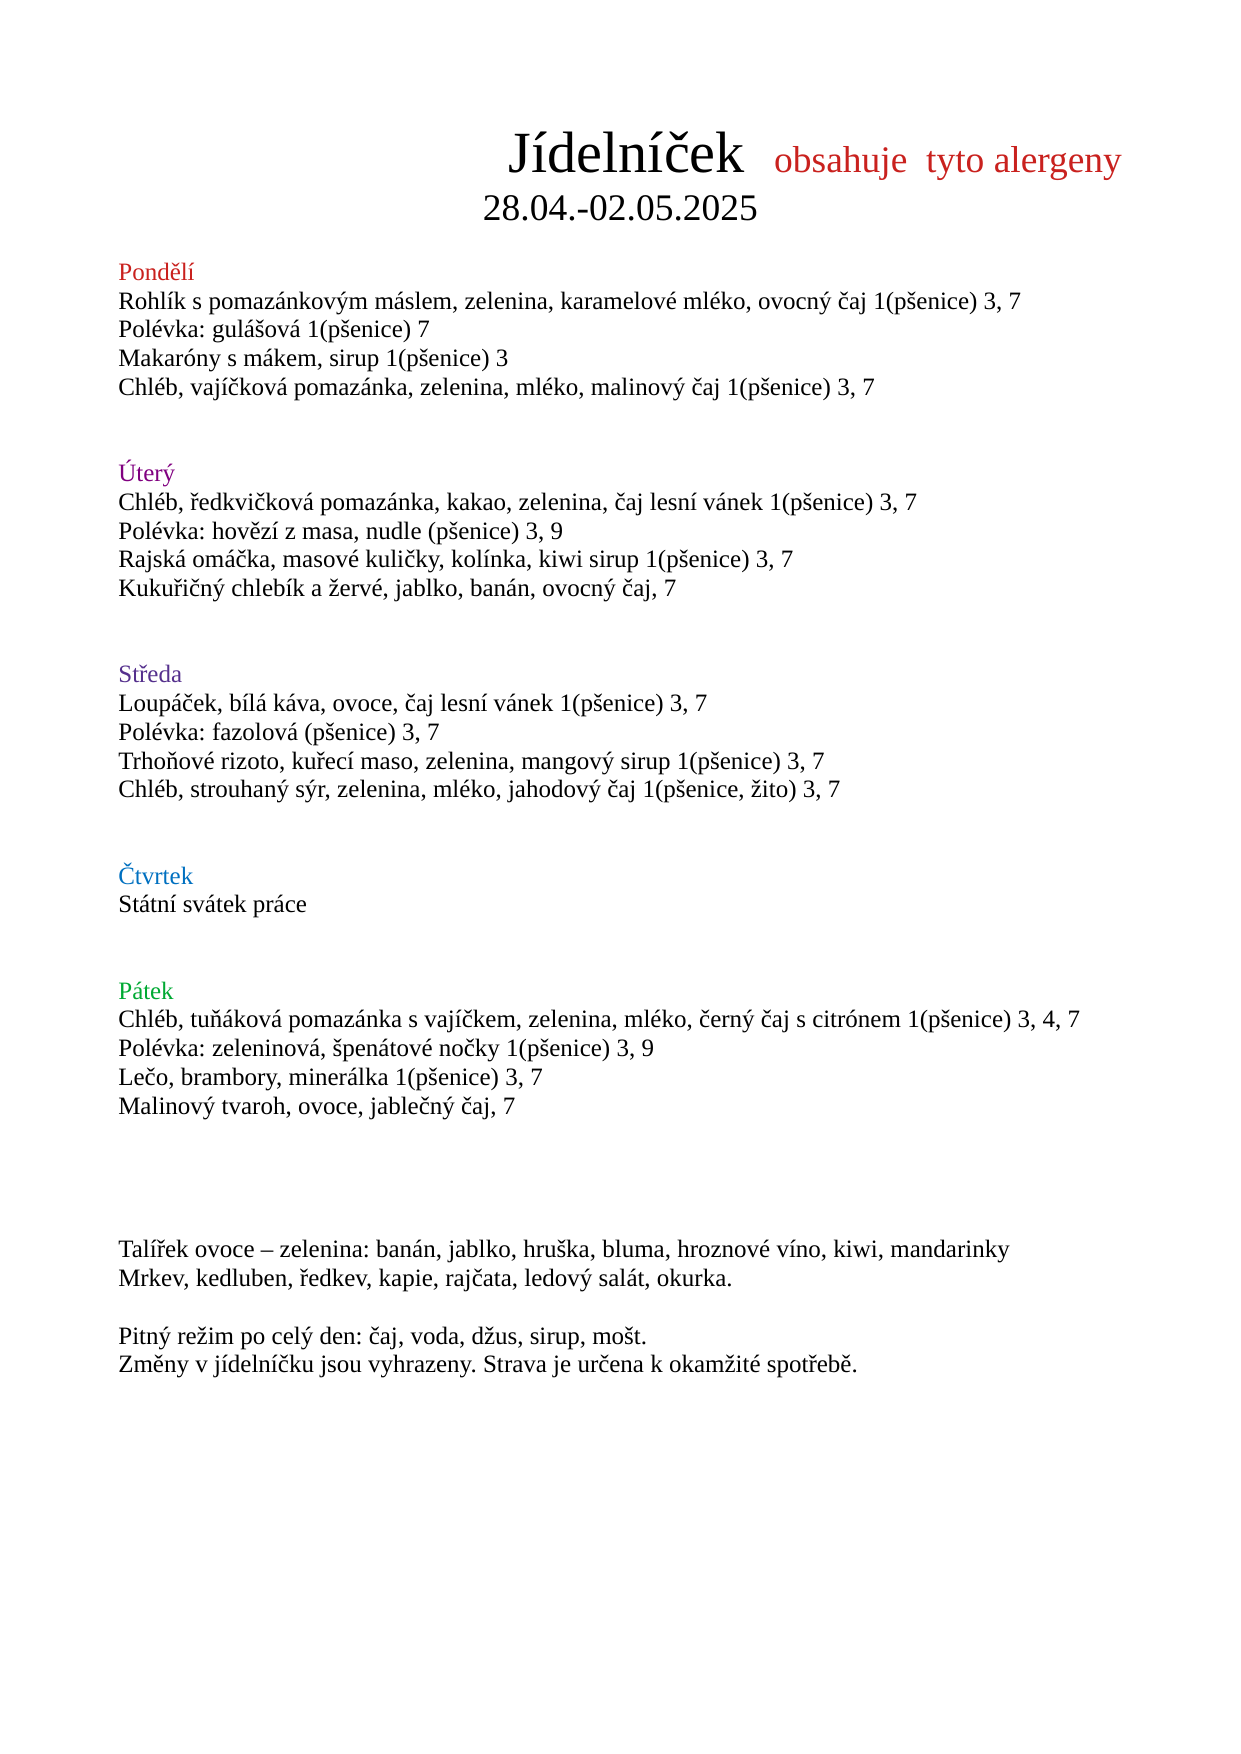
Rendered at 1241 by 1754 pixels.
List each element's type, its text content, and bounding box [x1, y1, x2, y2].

text Polévka: gulášová 1(pšenice) 7 [118, 314, 1122, 343]
text Polévka: fazolová (pšenice) 3, 7 [118, 717, 1122, 746]
text Pitný režim po celý den: čaj, voda, džus, sirup, mošt. [118, 1321, 1122, 1349]
text Kukuřičný chlebík a žervé, jablko, banán, ovocný čaj, 7 [118, 573, 1122, 602]
text Rohlík s pomazánkovým máslem, zelenina, karamelové mléko, ovocný čaj 1(pšenice) 3, 7 [118, 286, 1122, 314]
text Rajská omáčka, masové kuličky, kolínka, kiwi sirup 1(pšenice) 3, 7 [118, 544, 1122, 573]
text Pondělí [118, 257, 1122, 286]
text Středa [118, 659, 1122, 688]
text 28.04.-02.05.2025 [118, 185, 1122, 228]
text Loupáček, bílá káva, ovoce, čaj lesní vánek 1(pšenice) 3, 7 [118, 688, 1122, 717]
text Státní svátek práce [118, 889, 1122, 918]
text Polévka: hovězí z masa, nudle (pšenice) 3, 9 [118, 516, 1122, 544]
text Chléb, tuňáková pomazánka s vajíčkem, zelenina, mléko, černý čaj s citrónem 1(pšenice) 3, 4, 7 [118, 1004, 1122, 1033]
text Malinový tvaroh, ovoce, jablečný čaj, 7 [118, 1091, 1122, 1119]
text Chléb, vajíčková pomazánka, zelenina, mléko, malinový čaj 1(pšenice) 3, 7 [118, 372, 1122, 401]
text Lečo, brambory, minerálka 1(pšenice) 3, 7 [118, 1062, 1122, 1091]
text Úterý [118, 458, 1122, 487]
text Pátek [118, 976, 1122, 1004]
text Polévka: zeleninová, špenátové nočky 1(pšenice) 3, 9 [118, 1033, 1122, 1062]
text Trhoňové rizoto, kuřecí maso, zelenina, mangový sirup 1(pšenice) 3, 7 [118, 746, 1122, 774]
text Makaróny s mákem, sirup 1(pšenice) 3 [118, 343, 1122, 372]
text Čtvrtek [118, 861, 1122, 889]
text Chléb, strouhaný sýr, zelenina, mléko, jahodový čaj 1(pšenice, žito) 3, 7 [118, 774, 1122, 803]
text Jídelníček obsahuje tyto alergeny [118, 118, 1122, 185]
text Chléb, ředkvičková pomazánka, kakao, zelenina, čaj lesní vánek 1(pšenice) 3, 7 [118, 487, 1122, 516]
text Talířek ovoce – zelenina: banán, jablko, hruška, bluma, hroznové víno, kiwi, mandarinky [118, 1234, 1122, 1263]
text Změny v jídelníčku jsou vyhrazeny. Strava je určena k okamžité spotřebě. [118, 1349, 1122, 1378]
text Mrkev, kedluben, ředkev, kapie, rajčata, ledový salát, okurka. [118, 1263, 1122, 1292]
